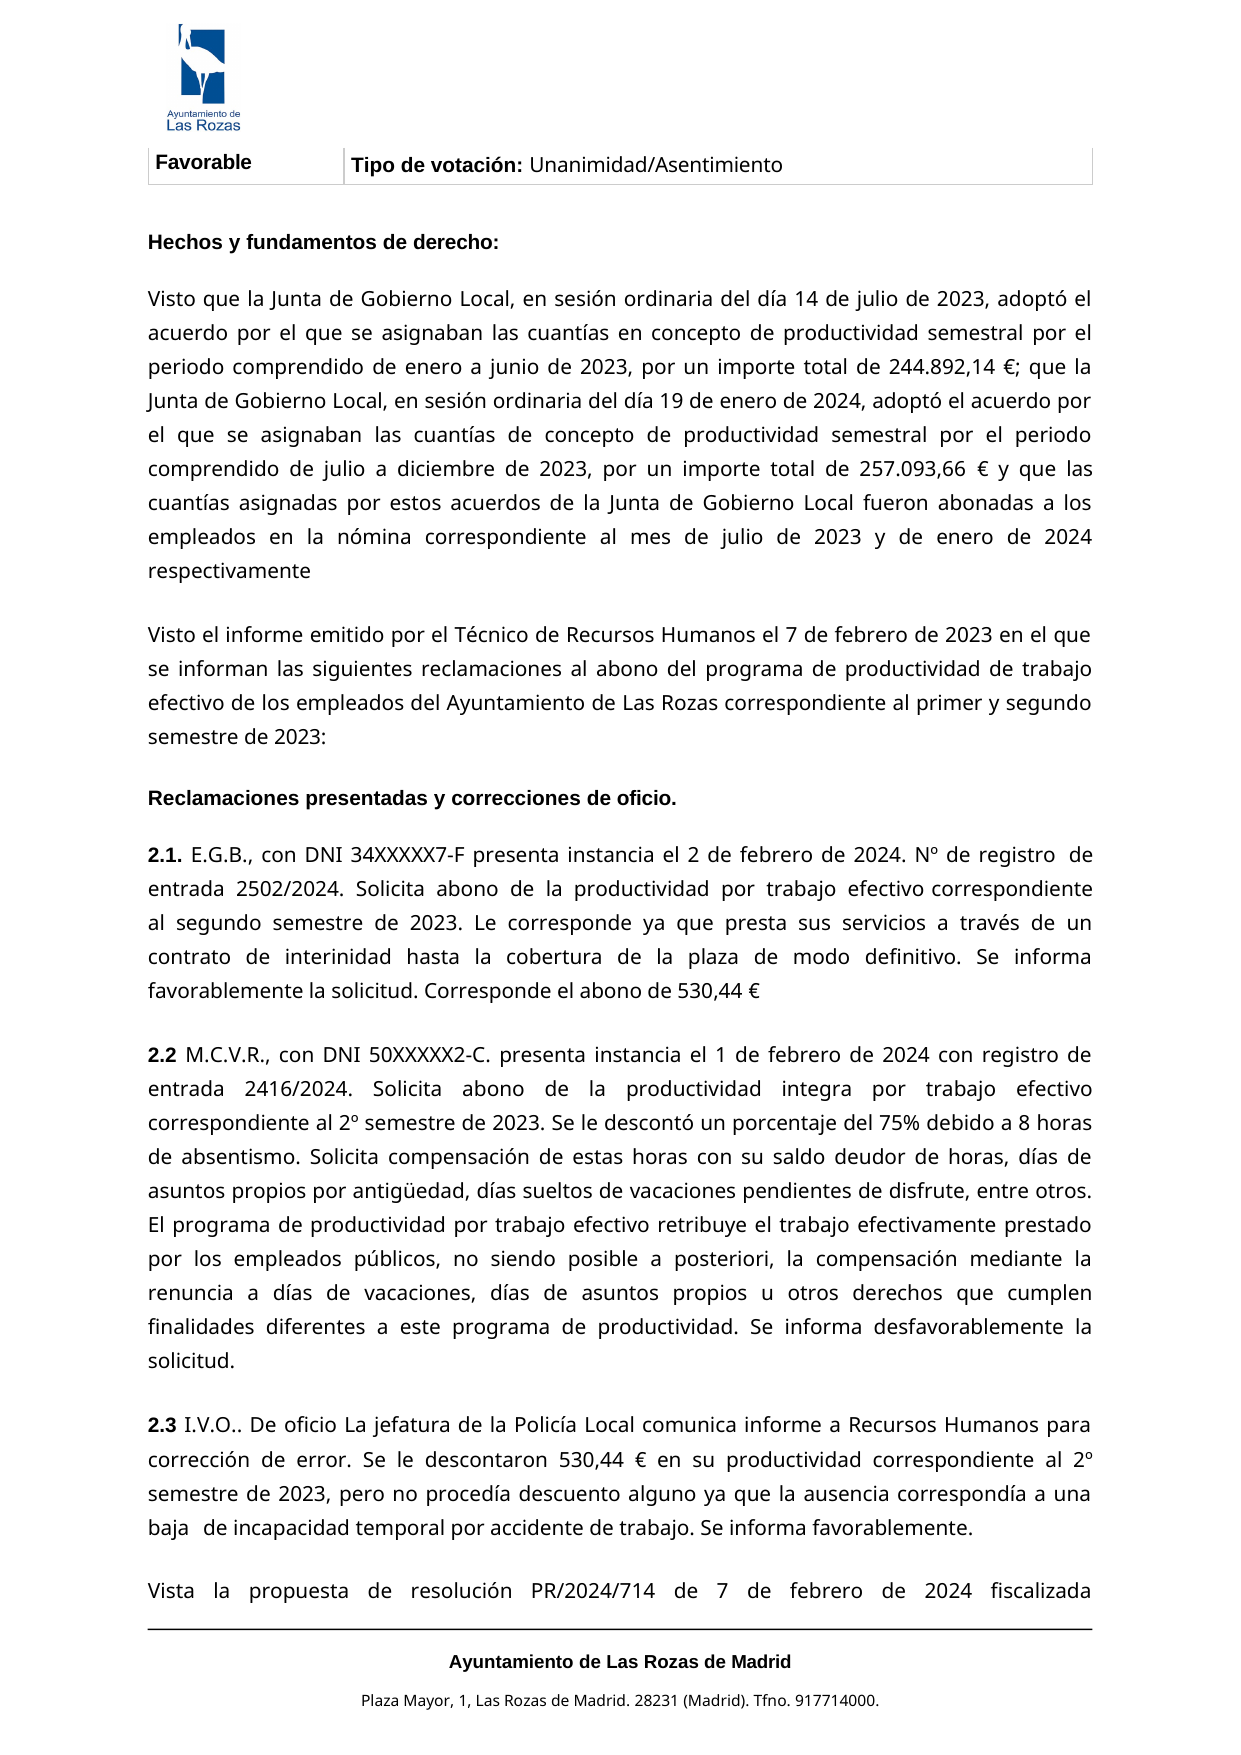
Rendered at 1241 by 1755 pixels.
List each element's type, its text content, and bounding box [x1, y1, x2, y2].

text 2.3 I.V.O.. De oficio La jefatura de la Policía Local comunica informe a Recursos Humanos para corrección de error. Se le descontaron 530,44 € en su productividad correspondiente al 2º semestre de 2023, pero no procedía descuento alguno ya que la ausencia correspondía a una baja de incapacidad temporal por accidente de trabajo. Se informa favorablemente. [148, 1410, 1093, 1542]
subtitle Hechos y fundamentos de derecho: [148, 229, 1105, 253]
text 2.2 M.C.V.R., con DNI 50XXXXX2-C. presenta instancia el 1 de febrero de 2024 con registro de entrada 2416/2024. Solicita abono de la productividad integra por trabajo efectivo correspondiente al 2º semestre de 2023. Se le descontó un porcentaje del 75% debido a 8 horas de absentismo. Solicita compensación de estas horas con su saldo deudor de horas, días de asuntos propios por antigüedad, días sueltos de vacaciones pendientes de disfrute, entre otros. El programa de productividad por trabajo efectivo retribuye el trabajo efectivamente prestado por los empleados públicos, no siendo posible a posteriori, la compensación mediante la renuncia a días de vacaciones, días de asuntos propios u otros derechos que cumplen finalidades diferentes a este programa de productividad. Se informa desfavorablemente la solicitud. [148, 1040, 1093, 1375]
text Vista la propuesta de resolución PR/2024/714 de 7 de febrero de 2024 fiscalizada [148, 1577, 1093, 1605]
text Visto el informe emitido por el Técnico de Recursos Humanos el 7 de febrero de 2023 en el que se informan las siguientes reclamaciones al abono del programa de productividad de trabajo efectivo de los empleados del Ayuntamiento de Las Rozas correspondiente al primer y segundo semestre de 2023: [148, 620, 1093, 750]
subtitle Reclamaciones presentadas y correcciones de oficio. [148, 785, 1105, 809]
table_header Favorable [149, 148, 343, 183]
table_header Tipo de votación: Unanimidad/Asentimiento [345, 148, 1092, 183]
text 2.1. E.G.B., con DNI 34XXXXX7-F presenta instancia el 2 de febrero de 2024. Nº de registro de entrada 2502/2024. Solicita abono de la productividad por trabajo efectivo correspondiente al segundo semestre de 2023. Le corresponde ya que presta sus servicios a través de un contrato de interinidad hasta la cobertura de la plaza de modo definitivo. Se informa favorablemente la solicitud. Corresponde el abono de 530,44 € [148, 840, 1093, 1004]
text Visto que la Junta de Gobierno Local, en sesión ordinaria del día 14 de julio de 2023, adoptó el acuerdo por el que se asignaban las cuantías en concepto de productividad semestral por el periodo comprendido de enero a junio de 2023, por un importe total de 244.892,14 €; que la Junta de Gobierno Local, en sesión ordinaria del día 19 de enero de 2024, adoptó el acuerdo por el que se asignaban las cuantías de concepto de productividad semestral por el periodo comprendido de julio a diciembre de 2023, por un importe total de 257.093,66 € y que las cuantías asignadas por estos acuerdos de la Junta de Gobierno Local fueron abonadas a los empleados en la nómina correspondiente al mes de julio de 2023 y de enero de 2024 respectivamente [148, 284, 1093, 585]
